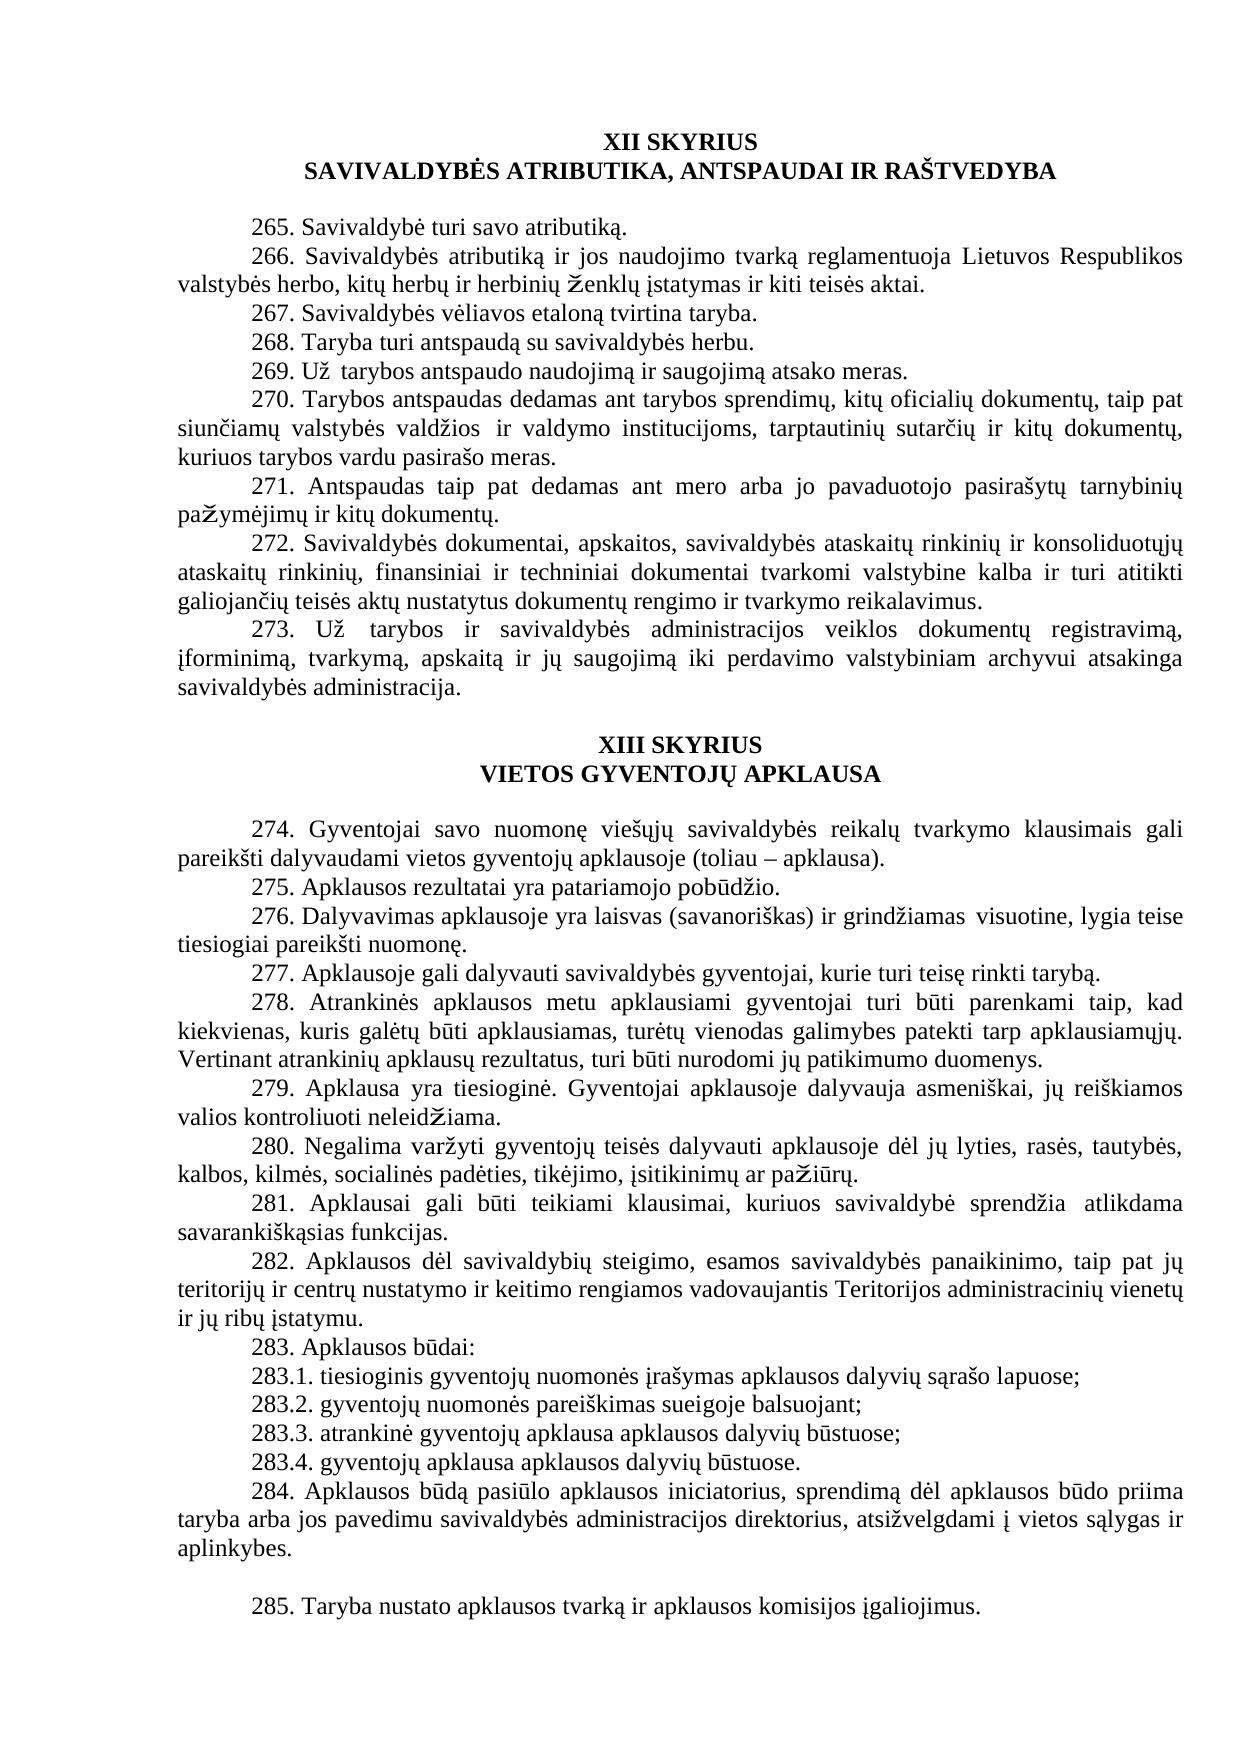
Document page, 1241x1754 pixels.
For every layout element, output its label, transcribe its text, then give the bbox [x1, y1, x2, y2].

text 269. Už tarybos antspaudo naudojimą ir saugojimą atsako meras. [177, 356, 1183, 384]
text 283.3. atrankinė gyventojų apklausa apklausos dalyvių būstuose; [177, 1418, 1183, 1447]
text 284. Apklausos būdą pasiūlo apklausos iniciatorius, sprendimą dėl apklausos būdo priima taryba arba jos pavedimu savivaldybės administracijos direktorius, atsižvelgdami į vietos sąlygas ir aplinkybes. [177, 1476, 1183, 1562]
text 283.1. tiesioginis gyventojų nuomonės įrašymas apklausos dalyvių sąrašo lapuose; [177, 1361, 1183, 1389]
text XII SKYRIUS [177, 127, 1183, 156]
text 283.2. gyventojų nuomonės pareiškimas sueigoje balsuojant; [177, 1389, 1183, 1418]
text 276. Dalyvavimas apklausoje yra laisvas (savanoriškas) ir grindžiamas visuotine, lygia teise tiesiogiai pareikšti nuomonę. [177, 901, 1183, 958]
text 271. Antspaudas taip pat dedamas ant mero arba jo pavaduotojo pasirašytų tarnybinių pažymėjimų ir kitų dokumentų. [177, 471, 1183, 528]
text 266. Savivaldybės atributiką ir jos naudojimo tvarką reglamentuoja Lietuvos Respublikos valstybės herbo, kitų herbų ir herbinių ženklų įstatymas ir kiti teisės aktai. [177, 241, 1183, 298]
text 265. Savivaldybė turi savo atributiką. [177, 212, 1183, 241]
text 267. Savivaldybės vėliavos etaloną tvirtina taryba. [177, 298, 1183, 327]
text 270. Tarybos antspaudas dedamas ant tarybos sprendimų, kitų oficialių dokumentų, taip pat siunčiamų valstybės valdžios ir valdymo institucijoms, tarptautinių sutarčių ir kitų dokumentų, kuriuos tarybos vardu pasirašo meras. [177, 384, 1183, 471]
text 285. Taryba nustato apklausos tvarką ir apklausos komisijos įgaliojimus. [177, 1591, 1183, 1619]
text 278. Atrankinės apklausos metu apklausiami gyventojai turi būti parenkami taip, kad kiekvienas, kuris galėtų būti apklausiamas, turėtų vienodas galimybes patekti tarp apklausiamųjų. Vertinant atrankinių apklausų rezultatus, turi būti nurodomi jų patikimumo duomenys. [177, 987, 1183, 1073]
text 268. Taryba turi antspaudą su savivaldybės herbu. [177, 327, 1183, 356]
text VIETOS GYVENTOJŲ APKLAUSA [177, 759, 1183, 787]
text XIII SKYRIUS [177, 730, 1183, 759]
text 283. Apklausos būdai: [177, 1332, 1183, 1361]
text 277. Apklausoje gali dalyvauti savivaldybės gyventojai, kurie turi teisę rinkti tarybą. [177, 958, 1183, 987]
text 274. Gyventojai savo nuomonę viešųjų savivaldybės reikalų tvarkymo klausimais gali pareikšti dalyvaudami vietos gyventojų apklausoje (toliau – apklausa). [177, 814, 1183, 872]
text 283.4. gyventojų apklausa apklausos dalyvių būstuose. [177, 1447, 1183, 1476]
text SAVIVALDYBĖS ATRIBUTIKA, ANTSPAUDAI IR RAŠTVEDYBA [177, 156, 1183, 185]
text 282. Apklausos dėl savivaldybių steigimo, esamos savivaldybės panaikinimo, taip pat jų teritorijų ir centrų nustatymo ir keitimo rengiamos vadovaujantis Teritorijos administracinių vienetų ir jų ribų įstatymu. [177, 1246, 1183, 1332]
text 275. Apklausos rezultatai yra patariamojo pobūdžio. [177, 872, 1183, 901]
text 273. Už tarybos ir savivaldybės administracijos veiklos dokumentų registravimą, įforminimą, tvarkymą, apskaitą ir jų saugojimą iki perdavimo valstybiniam archyvui atsakinga savivaldybės administracija. [177, 614, 1183, 701]
text 281. Apklausai gali būti teikiami klausimai, kuriuos savivaldybė sprendžia atlikdama savarankiškąsias funkcijas. [177, 1188, 1183, 1246]
text 279. Apklausa yra tiesioginė. Gyventojai apklausoje dalyvauja asmeniškai, jų reiškiamos valios kontroliuoti neleidžiama. [177, 1073, 1183, 1131]
text 272. Savivaldybės dokumentai, apskaitos, savivaldybės ataskaitų rinkinių ir konsoliduotųjų ataskaitų rinkinių, finansiniai ir techniniai dokumentai tvarkomi valstybine kalba ir turi atitikti galiojančių teisės aktų nustatytus dokumentų rengimo ir tvarkymo reikalavimus. [177, 528, 1183, 614]
text 280. Negalima varžyti gyventojų teisės dalyvauti apklausoje dėl jų lyties, rasės, tautybės, kalbos, kilmės, socialinės padėties, tikėjimo, įsitikinimų ar pažiūrų. [177, 1131, 1183, 1188]
